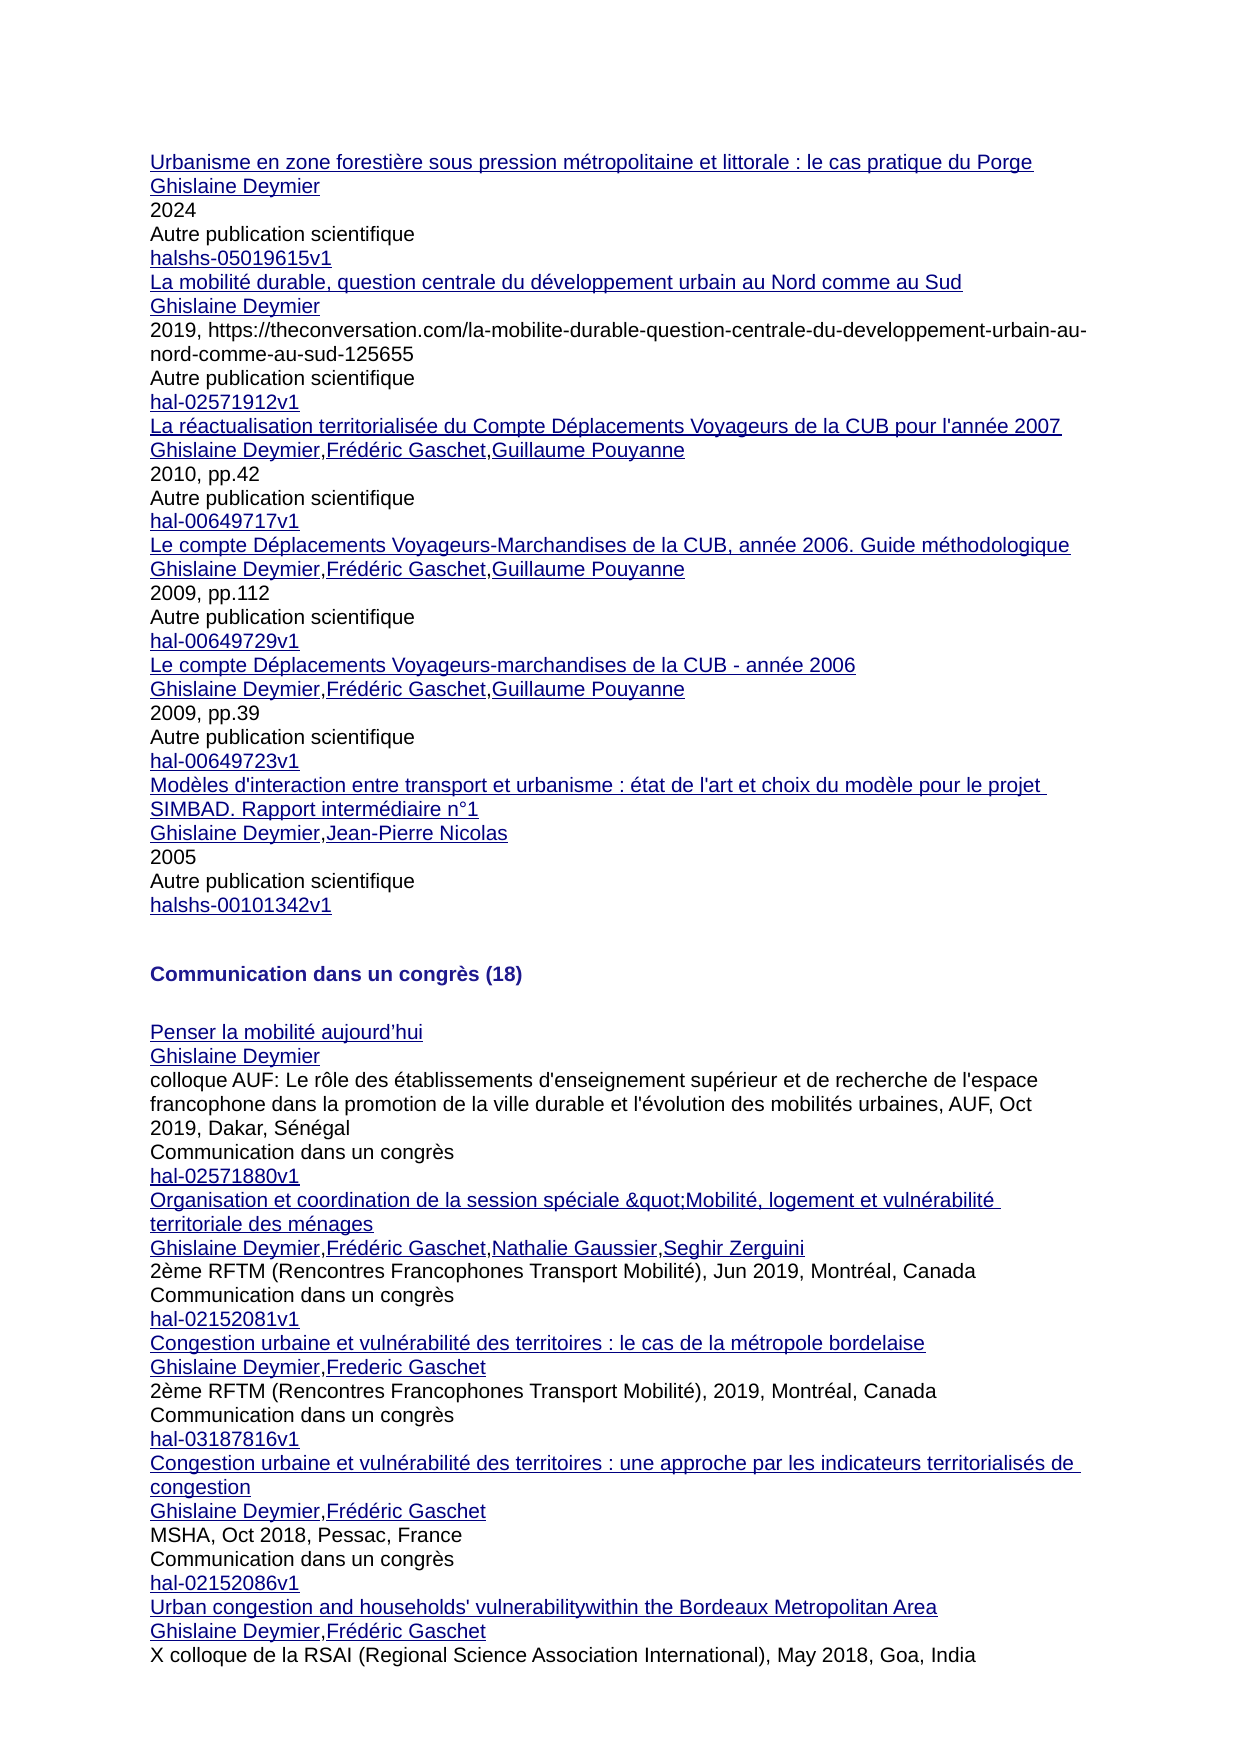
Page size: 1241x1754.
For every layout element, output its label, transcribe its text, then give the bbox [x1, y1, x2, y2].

table_cell Urban congestion and households' vulnerabilitywithin the Bordeaux Metropolitan Area Ghislaine Deymier,Frédéric Gaschet X colloque de la RSAI (Regional Science Association International), May 2018, Goa, India [150, 1595, 1090, 1667]
table_cell Organisation et coordination de la session spéciale &quot;Mobilité, logement et vulnérabilité territoriale des ménages Ghislaine Deymier,Frédéric Gaschet,Nathalie Gaussier,Seghir Zerguini 2ème RFTM (Rencontres Francophones Transport Mobilité), Jun 2019, Montréal, Canada Communication dans un congrès hal-02152081v1 [150, 1188, 1090, 1331]
table_cell Le compte Déplacements Voyageurs-Marchandises de la CUB, année 2006. Guide méthodologique Ghislaine Deymier,Frédéric Gaschet,Guillaume Pouyanne 2009, pp.112 Autre publication scientifique hal-00649729v1 [150, 533, 1090, 653]
table_header Penser la mobilité aujourd’hui Ghislaine Deymier colloque AUF: Le rôle des établissements d'enseignement supérieur et de recherche de l'espace francophone dans la promotion de la ville durable et l'évolution des mobilités urbaines, AUF, Oct 2019, Dakar, Sénégal Communication dans un congrès hal-02571880v1 [150, 1020, 1090, 1187]
table_cell Congestion urbaine et vulnérabilité des territoires : le cas de la métropole bordelaise Ghislaine Deymier,Frederic Gaschet 2ème RFTM (Rencontres Francophones Transport Mobilité), 2019, Montréal, Canada Communication dans un congrès hal-03187816v1 [150, 1331, 1090, 1451]
table_cell Congestion urbaine et vulnérabilité des territoires : une approche par les indicateurs territorialisés de congestion Ghislaine Deymier,Frédéric Gaschet MSHA, Oct 2018, Pessac, France Communication dans un congrès hal-02152086v1 [150, 1451, 1090, 1595]
table_cell Modèles d'interaction entre transport et urbanisme : état de l'art et choix du modèle pour le projet SIMBAD. Rapport intermédiaire n°1 Ghislaine Deymier,Jean-Pierre Nicolas 2005 Autre publication scientifique halshs-00101342v1 [150, 773, 1090, 917]
table_cell La réactualisation territorialisée du Compte Déplacements Voyageurs de la CUB pour l'année 2007 Ghislaine Deymier,Frédéric Gaschet,Guillaume Pouyanne 2010, pp.42 Autre publication scientifique hal-00649717v1 [150, 414, 1090, 533]
table_header Urbanisme en zone forestière sous pression métropolitaine et littorale : le cas pratique du Porge Ghislaine Deymier 2024 Autre publication scientifique halshs-05019615v1 [150, 150, 1090, 270]
table_cell La mobilité durable, question centrale du développement urbain au Nord comme au Sud Ghislaine Deymier 2019, https://theconversation.com/la-mobilite-durable-question-centrale-du-developpement-urbain-au-nord-comme-au-sud-125655 Autre publication scientifique hal-02571912v1 [150, 270, 1090, 413]
table_cell Le compte Déplacements Voyageurs-marchandises de la CUB - année 2006 Ghislaine Deymier,Frédéric Gaschet,Guillaume Pouyanne 2009, pp.39 Autre publication scientifique hal-00649723v1 [150, 653, 1090, 773]
subtitle Communication dans un congrès (18) [150, 961, 1090, 985]
